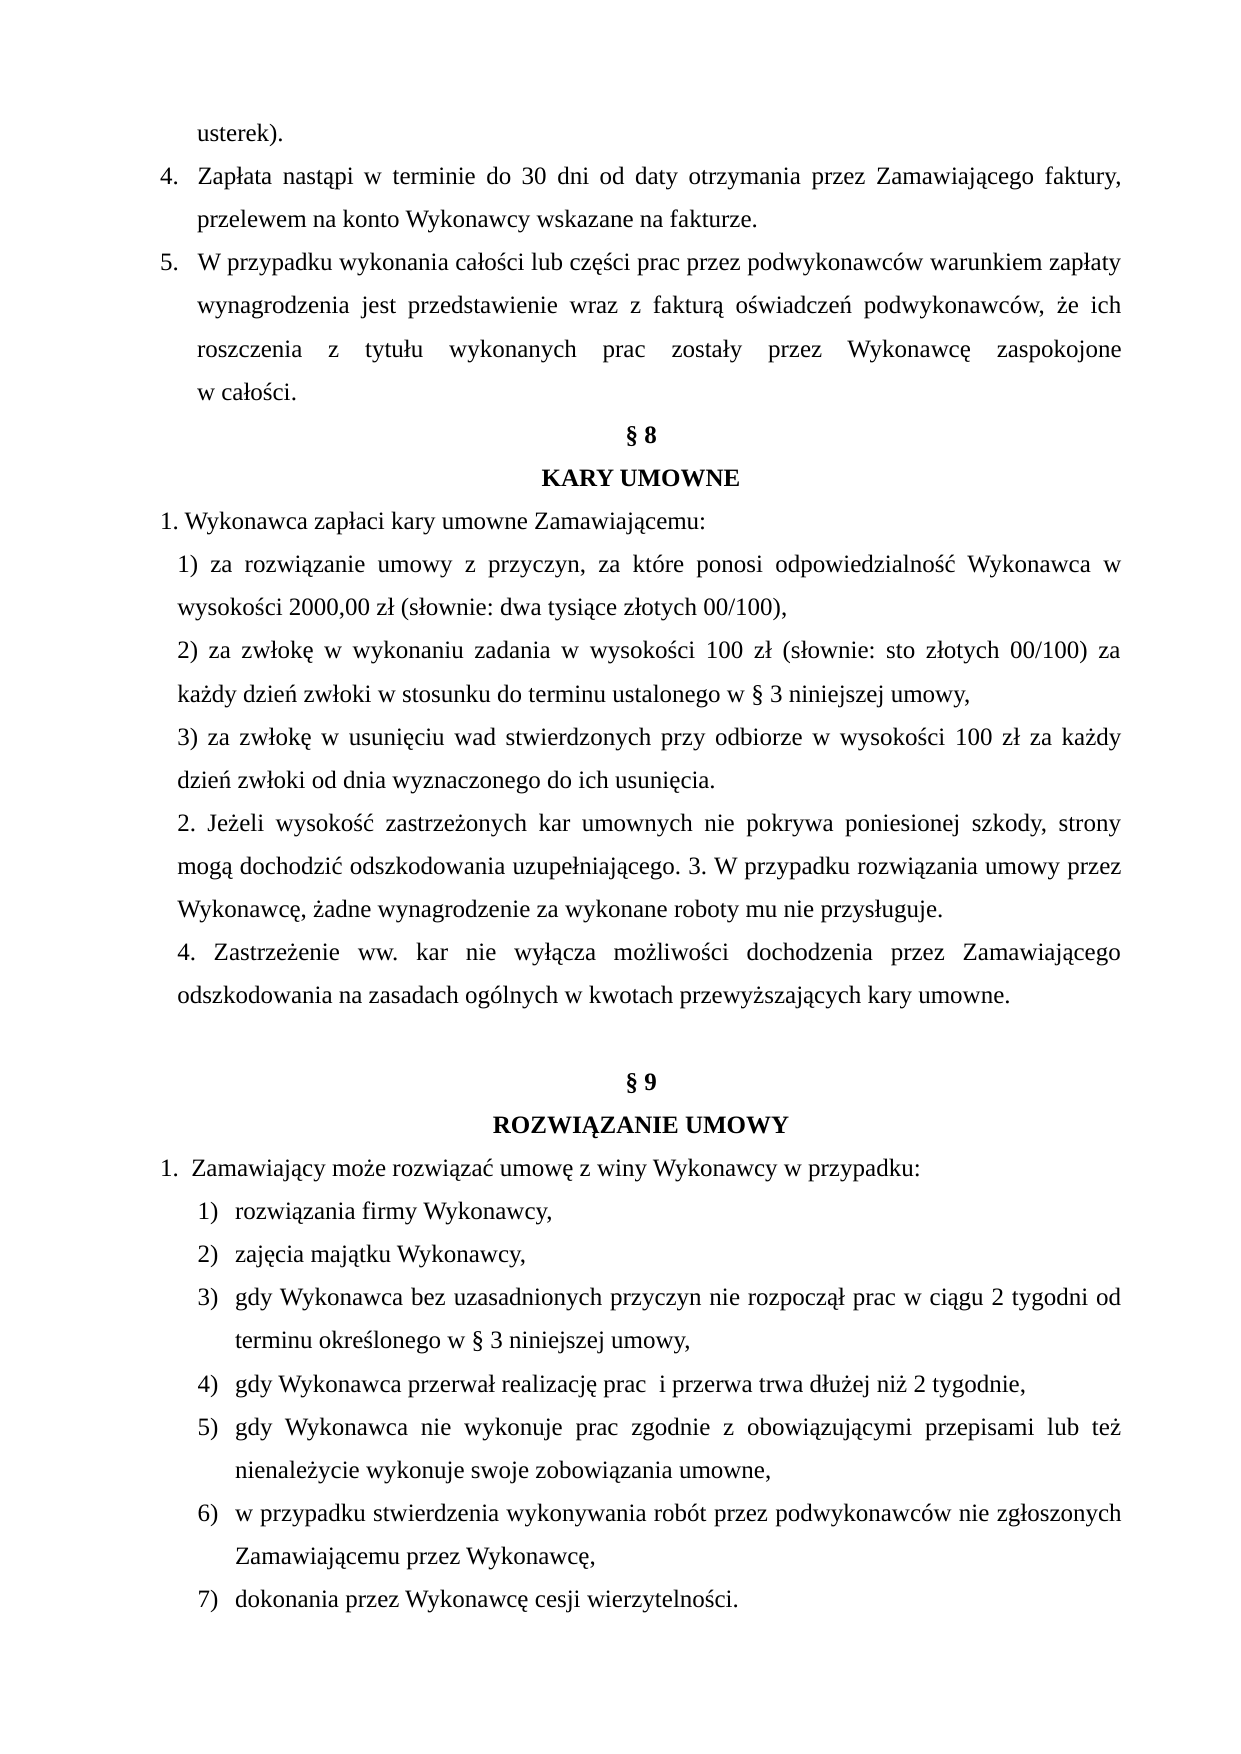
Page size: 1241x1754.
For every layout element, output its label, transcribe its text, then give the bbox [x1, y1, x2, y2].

text 2. Jeżeli wysokość zastrzeżonych kar umownych nie pokrywa poniesionej szkody, strony mogą dochodzić odszkodowania uzupełniającego. 3. W przypadku rozwiązania umowy przez Wykonawcę, żadne wynagrodzenie za wykonane roboty mu nie przysługuje. [177, 808, 1122, 923]
list gdy Wykonawca bez uzasadnionych przyczyn nie rozpoczął prac w ciągu 2 tygodni od terminu określonego w § 3 niniejszej umowy, [197, 1282, 1122, 1354]
list Zapłata nastąpi w terminie do 30 dni od daty otrzymania przez Zamawiającego faktury, przelewem na konto Wykonawcy wskazane na fakturze. [160, 161, 1122, 233]
text 3) za zwłokę w usunięciu wad stwierdzonych przy odbiorze w wysokości 100 zł za każdy dzień zwłoki od dnia wyznaczonego do ich usunięcia. [177, 722, 1122, 794]
text § 9 [160, 1067, 1122, 1096]
text 1. Wykonawca zapłaci kary umowne Zamawiającemu: [160, 506, 1122, 535]
list dokonania przez Wykonawcę cesji wierzytelności. [197, 1584, 1122, 1613]
list gdy Wykonawca przerwał realizację prac i przerwa trwa dłużej niż 2 tygodnie, [197, 1369, 1122, 1397]
text 4. Zastrzeżenie ww. kar nie wyłącza możliwości dochodzenia przez Zamawiającego odszkodowania na zasadach ogólnych w kwotach przewyższających kary umowne. [177, 937, 1122, 1009]
list gdy Wykonawca nie wykonuje prac zgodnie z obowiązującymi przepisami lub też nienależycie wykonuje swoje zobowiązania umowne, [197, 1412, 1122, 1484]
text 1) za rozwiązanie umowy z przyczyn, za które ponosi odpowiedzialność Wykonawca w wysokości 2000,00 zł (słownie: dwa tysiące złotych 00/100), [177, 549, 1122, 621]
text § 8 [160, 420, 1122, 449]
list w przypadku stwierdzenia wykonywania robót przez podwykonawców nie zgłoszonych Zamawiającemu przez Wykonawcę, [197, 1498, 1122, 1570]
text 2) za zwłokę w wykonaniu zadania w wysokości 100 zł (słownie: sto złotych 00/100) za każdy dzień zwłoki w stosunku do terminu ustalonego w § 3 niniejszej umowy, [177, 636, 1122, 707]
list W przypadku wykonania całości lub części prac przez podwykonawców warunkiem zapłaty wynagrodzenia jest przedstawienie wraz z fakturą oświadczeń podwykonawców, że ich roszczenia z tytułu wykonanych prac zostały przez Wykonawcę zaspokojone w całości. [160, 247, 1122, 406]
list zajęcia majątku Wykonawcy, [197, 1239, 1122, 1268]
list usterek). [160, 118, 1122, 147]
text KARY UMOWNE [160, 463, 1122, 492]
text ROZWIĄZANIE UMOWY [160, 1110, 1122, 1139]
text 1. Zamawiający może rozwiązać umowę z winy Wykonawcy w przypadku: [160, 1153, 1122, 1182]
list rozwiązania firmy Wykonawcy, [197, 1196, 1122, 1225]
